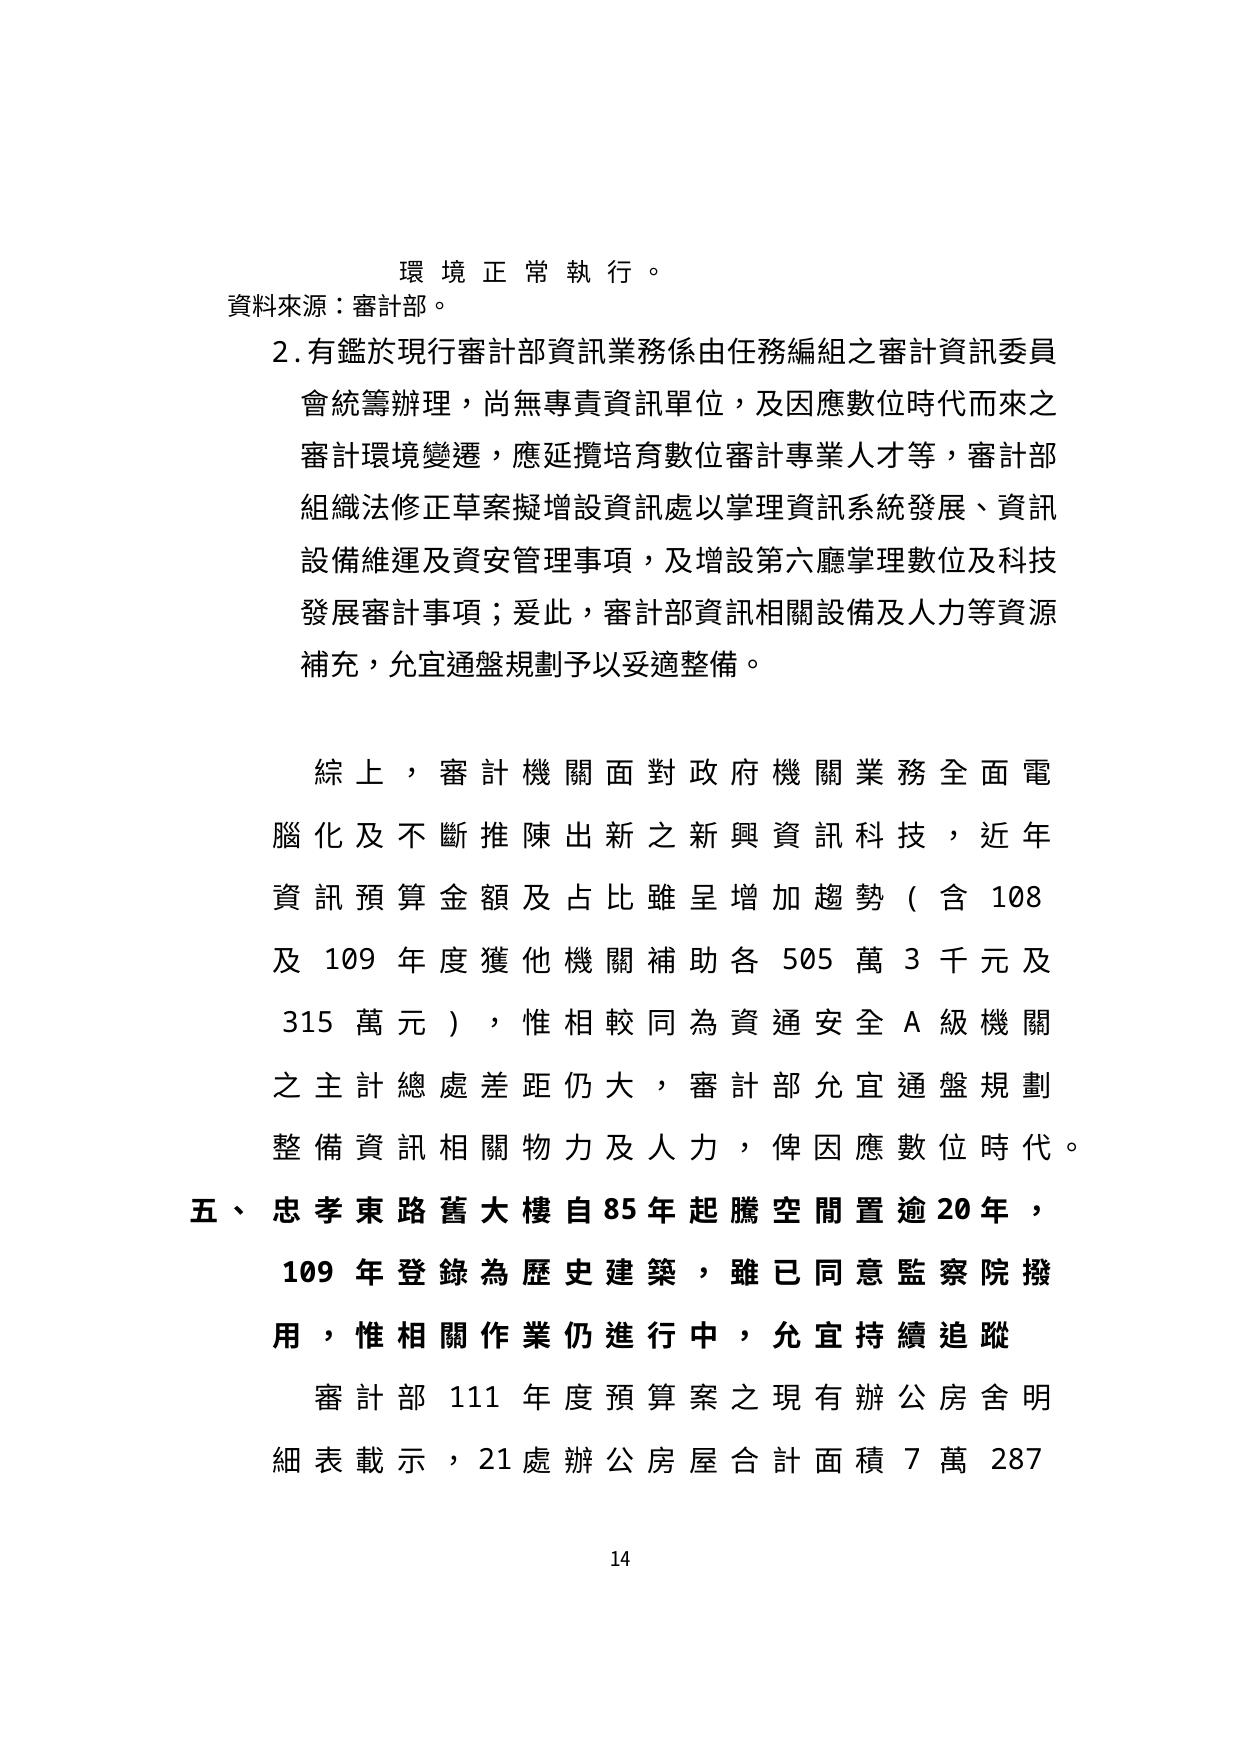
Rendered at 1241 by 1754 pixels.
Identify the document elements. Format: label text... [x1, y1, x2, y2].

text 五、忠孝東路舊大樓自85年起騰空閒置逾20年，109年登錄為歷史建築，雖已同意監察院撥用，惟相關作業仍進行中，允宜持續追蹤 [183, 1167, 1058, 1354]
text 資料來源：審計部。 [227, 292, 1058, 321]
text 2.有鑑於現行審計部資訊業務係由任務編組之審計資訊委員會統籌辦理，尚無專責資訊單位，及因應數位時代而來之審計環境變遷，應延攬培育數位審計專業人才等，審計部組織法修正草案擬增設資訊處以掌理資訊系統發展、資訊設備維運及資安管理事項，及增設第六廳掌理數位及科技發展審計事項；爰此，審計部資訊相關設備及人力等資源補充，允宜通盤規劃予以妥適整備。 [271, 321, 1058, 686]
text 審計部111年度預算案之現有辦公房舍明細表載示，21處辦公房屋合計面積7萬287 [242, 1354, 1058, 1479]
text 綜上，審計機關面對政府機關業務全面電腦化及不斷推陳出新之新興資訊科技，近年資訊預算金額及占比雖呈增加趨勢(含108及109年度獲他機關補助各505萬3千元及315萬元)，惟相較同為資通安全A級機關之主計總處差距仍大，審計部允宜通盤規劃整備資訊相關物力及人力，俾因應數位時代。 [242, 729, 1058, 1167]
text 2.ACL軟體自98年起未續購軟體更新授權，目前該軟體已無法於Windows 10作業系統環境正常執行。 [354, 229, 1102, 292]
